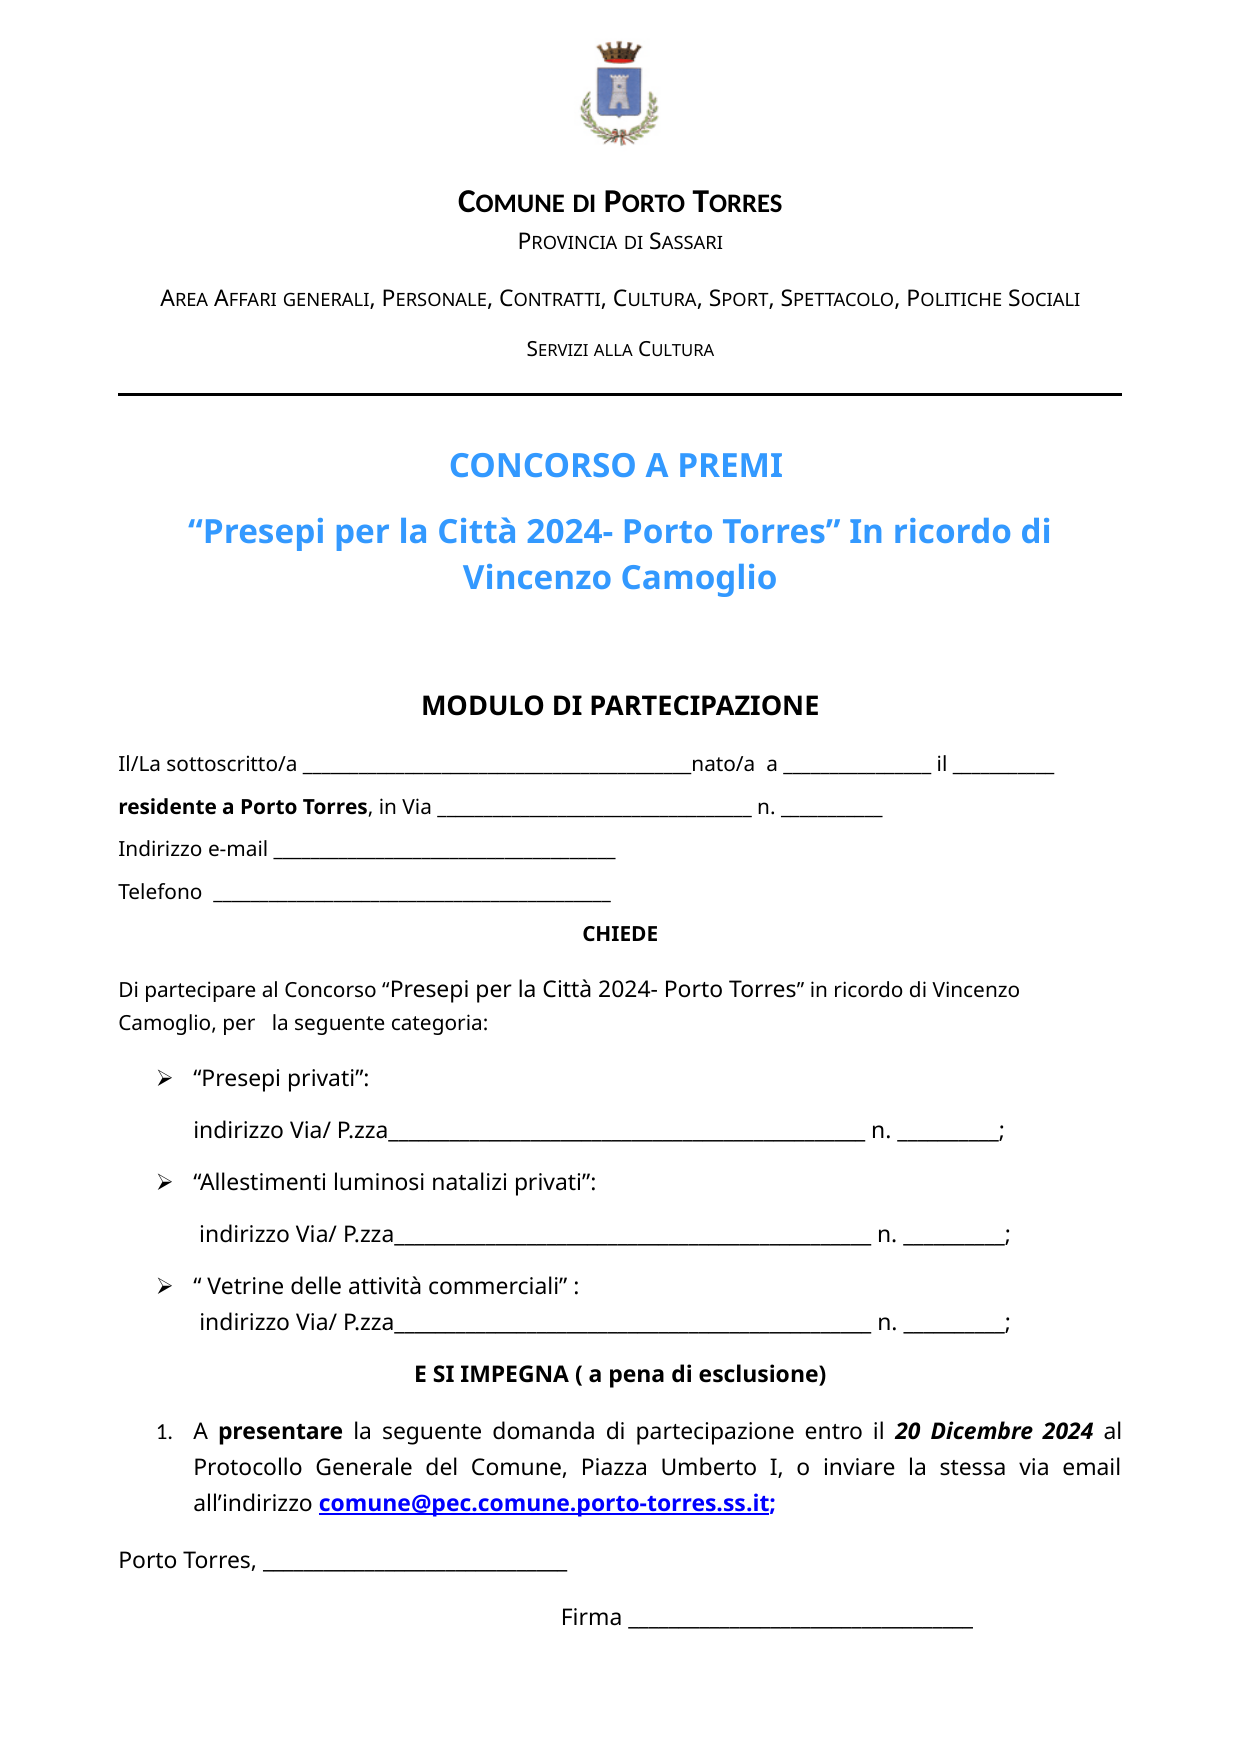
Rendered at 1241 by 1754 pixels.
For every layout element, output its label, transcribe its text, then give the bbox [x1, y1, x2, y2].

text “Presepi per la Città 2024- Porto Torres” In ricordo di Vincenzo Camoglio [118, 508, 1122, 599]
text Porto Torres, ______________________________ [118, 1544, 1122, 1575]
text Telefono ___________________________________________ [118, 877, 1122, 905]
list indirizzo Via/ P.zza_______________________________________________ n. __________; [156, 1218, 1122, 1249]
text E SI IMPEGNA ( a pena di esclusione) [118, 1358, 1122, 1389]
text Di partecipare al Concorso “Presepi per la Città 2024- Porto Torres” in ricordo di Vincenzo Camoglio, per la seguente categoria: [118, 973, 1122, 1037]
text CONCORSO A PREMI [118, 442, 1122, 487]
list “Presepi privati”: [156, 1062, 1122, 1093]
text CHIEDE [118, 919, 1122, 948]
list indirizzo Via/ P.zza_______________________________________________ n. __________; [156, 1306, 1122, 1337]
text Il/La sottoscritto/a __________________________________________nato/a a ________________ il ___________ residente a Porto Torres, in Via __________________________________ n. ___________ [118, 749, 1122, 820]
text MODULO DI PARTECIPAZIONE [118, 686, 1122, 723]
list “Allestimenti luminosi natalizi privati”: [156, 1166, 1122, 1197]
text Comune di Porto Torres Provincia di Sassari [118, 180, 1122, 257]
picture [573, 29, 667, 152]
list “ Vetrine delle attività commerciali” : [156, 1270, 1122, 1301]
text Area Affari generali, Personale, Contratti, Cultura, Sport, Spettacolo, Politiche Sociali [118, 282, 1122, 313]
text Indirizzo e‐mail _____________________________________ [118, 834, 1122, 863]
text Servizi alla Cultura [118, 334, 1122, 363]
list A presentare la seguente domanda di partecipazione entro il 20 Dicembre 2024 al Protocollo Generale del Comune, Piazza Umberto I, o inviare la stessa via email all’indirizzo comune@pec.comune.porto-torres.ss.it; [156, 1415, 1122, 1518]
text Firma __________________________________ [118, 1600, 1122, 1632]
list indirizzo Via/ P.zza_______________________________________________ n. __________; [156, 1114, 1122, 1145]
